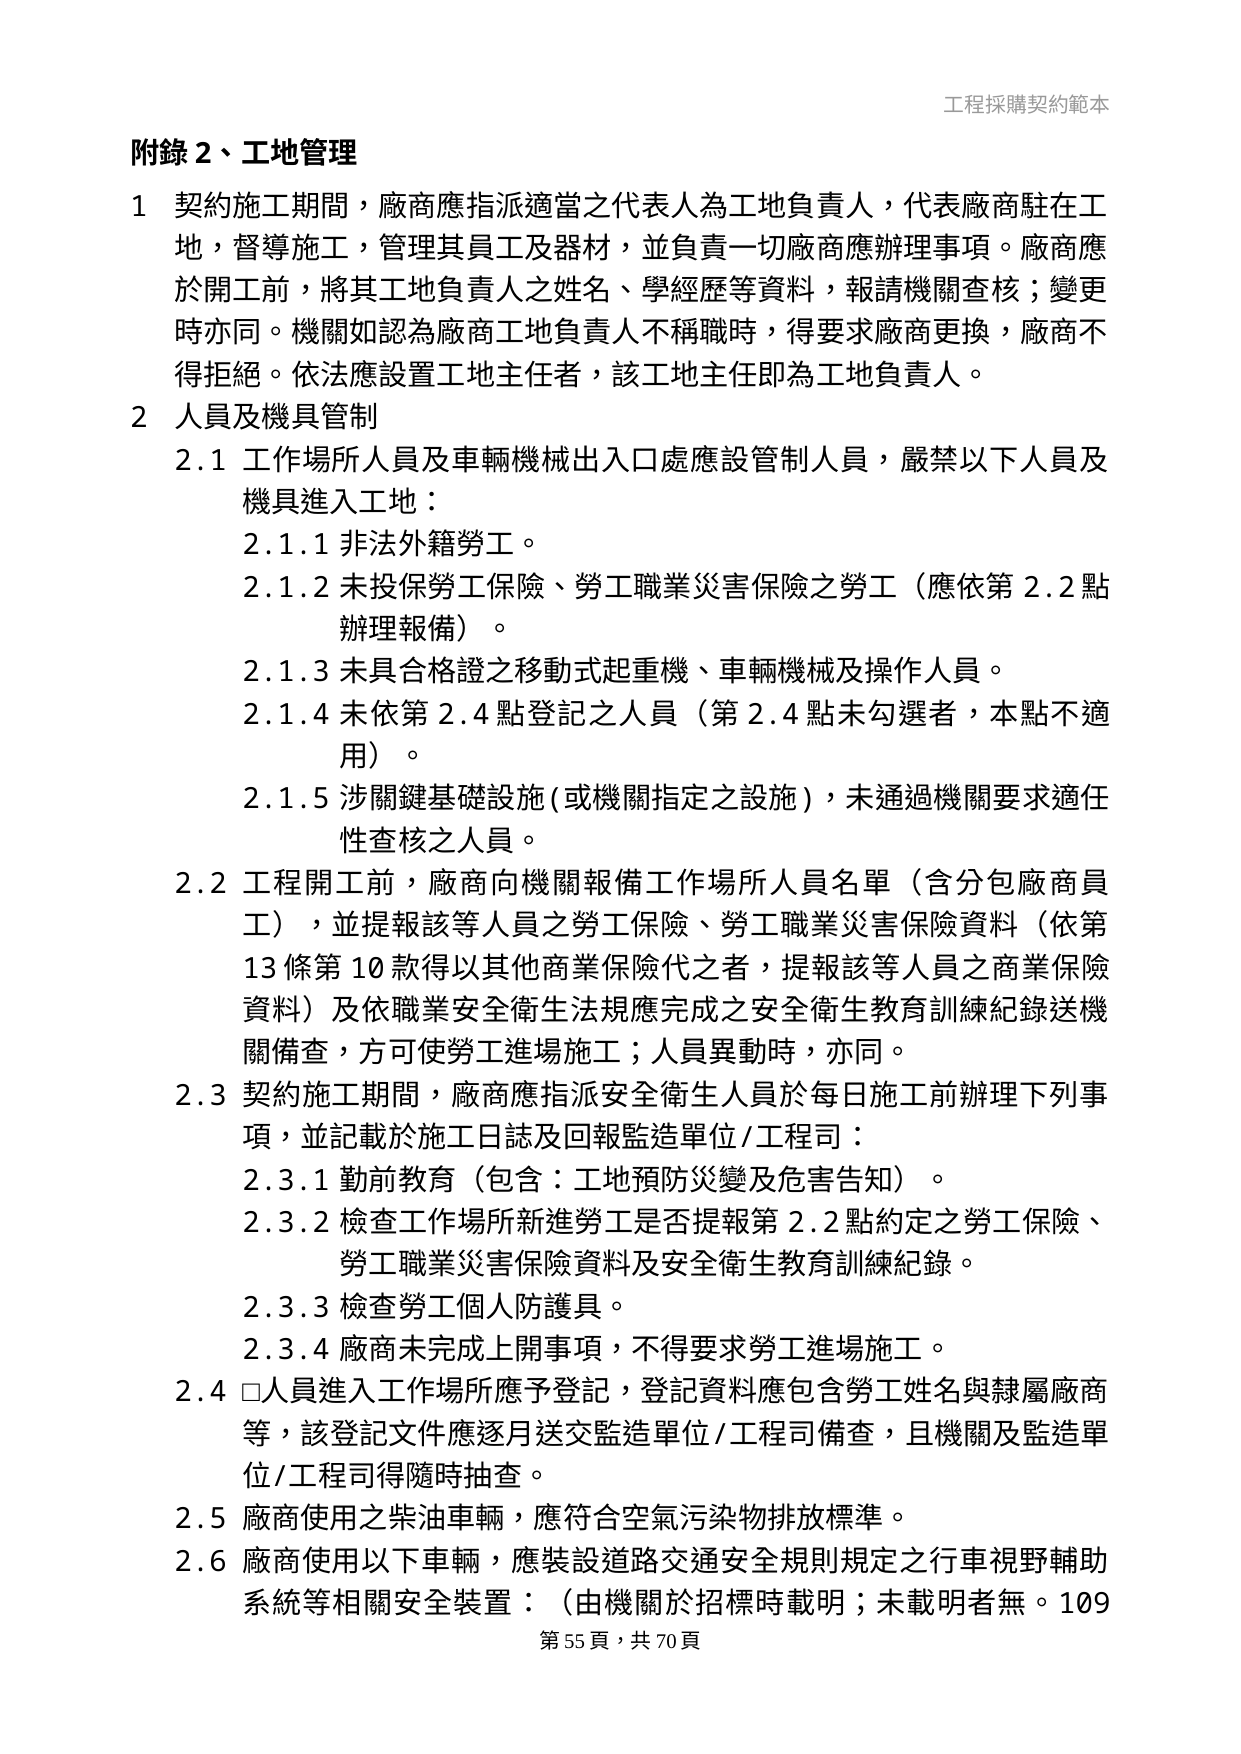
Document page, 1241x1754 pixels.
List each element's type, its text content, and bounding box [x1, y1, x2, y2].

list 未投保勞工保險、勞工職業災害保險之勞工（應依第2.2點辦理報備）。 [242, 563, 1110, 648]
list 勤前教育（包含：工地預防災變及危害告知）。 [242, 1156, 1110, 1198]
list 廠商使用以下車輛，應裝設道路交通安全規則規定之行車視野輔助系統等相關安全裝置：（由機關於招標時載明；未載明者無。109 [174, 1537, 1110, 1622]
list 涉關鍵基礎設施(或機關指定之設施)，未通過機關要求適任性查核之人員。 [242, 775, 1110, 859]
list 未具合格證之移動式起重機、車輛機械及操作人員。 [242, 648, 1110, 690]
list 廠商未完成上開事項，不得要求勞工進場施工。 [242, 1326, 1110, 1368]
list 人員及機具管制 [130, 394, 1110, 436]
list 廠商使用之柴油車輛，應符合空氣污染物排放標準。 [174, 1495, 1110, 1537]
list 未依第2.4點登記之人員（第2.4點未勾選者，本點不適用）。 [242, 690, 1110, 775]
list 非法外籍勞工。 [242, 521, 1110, 563]
list 工作場所人員及車輛機械出入口處應設管制人員，嚴禁以下人員及機具進入工地： [174, 436, 1110, 521]
list 契約施工期間，廠商應指派適當之代表人為工地負責人，代表廠商駐在工地，督導施工，管理其員工及器材，並負責一切廠商應辦理事項。廠商應於開工前，將其工地負責人之姓名、學經歷等資料，報請機關查核；變更時亦同。機關如認為廠商工地負責人不稱職時，得要求廠商更換，廠商不得拒絕。依法應設置工地主任者，該工地主任即為工地負責人。 [130, 182, 1110, 394]
list 契約施工期間，廠商應指派安全衛生人員於每日施工前辦理下列事項，並記載於施工日誌及回報監造單位/工程司： [174, 1071, 1110, 1156]
list 檢查工作場所新進勞工是否提報第2.2點約定之勞工保險、勞工職業災害保險資料及安全衛生教育訓練紀錄。 [242, 1198, 1110, 1283]
list 工程開工前，廠商向機關報備工作場所人員名單（含分包廠商員工），並提報該等人員之勞工保險、勞工職業災害保險資料（依第13條第10款得以其他商業保險代之者，提報該等人員之商業保險資料）及依職業安全衛生法規應完成之安全衛生教育訓練紀錄送機關備查，方可使勞工進場施工；人員異動時，亦同。 [174, 859, 1110, 1071]
text 附錄2、工地管理 [130, 130, 1110, 172]
list 檢查勞工個人防護具。 [242, 1283, 1110, 1326]
list □人員進入工作場所應予登記，登記資料應包含勞工姓名與隸屬廠商等，該登記文件應逐月送交監造單位/工程司備查，且機關及監造單位/工程司得隨時抽查。 [174, 1368, 1110, 1495]
